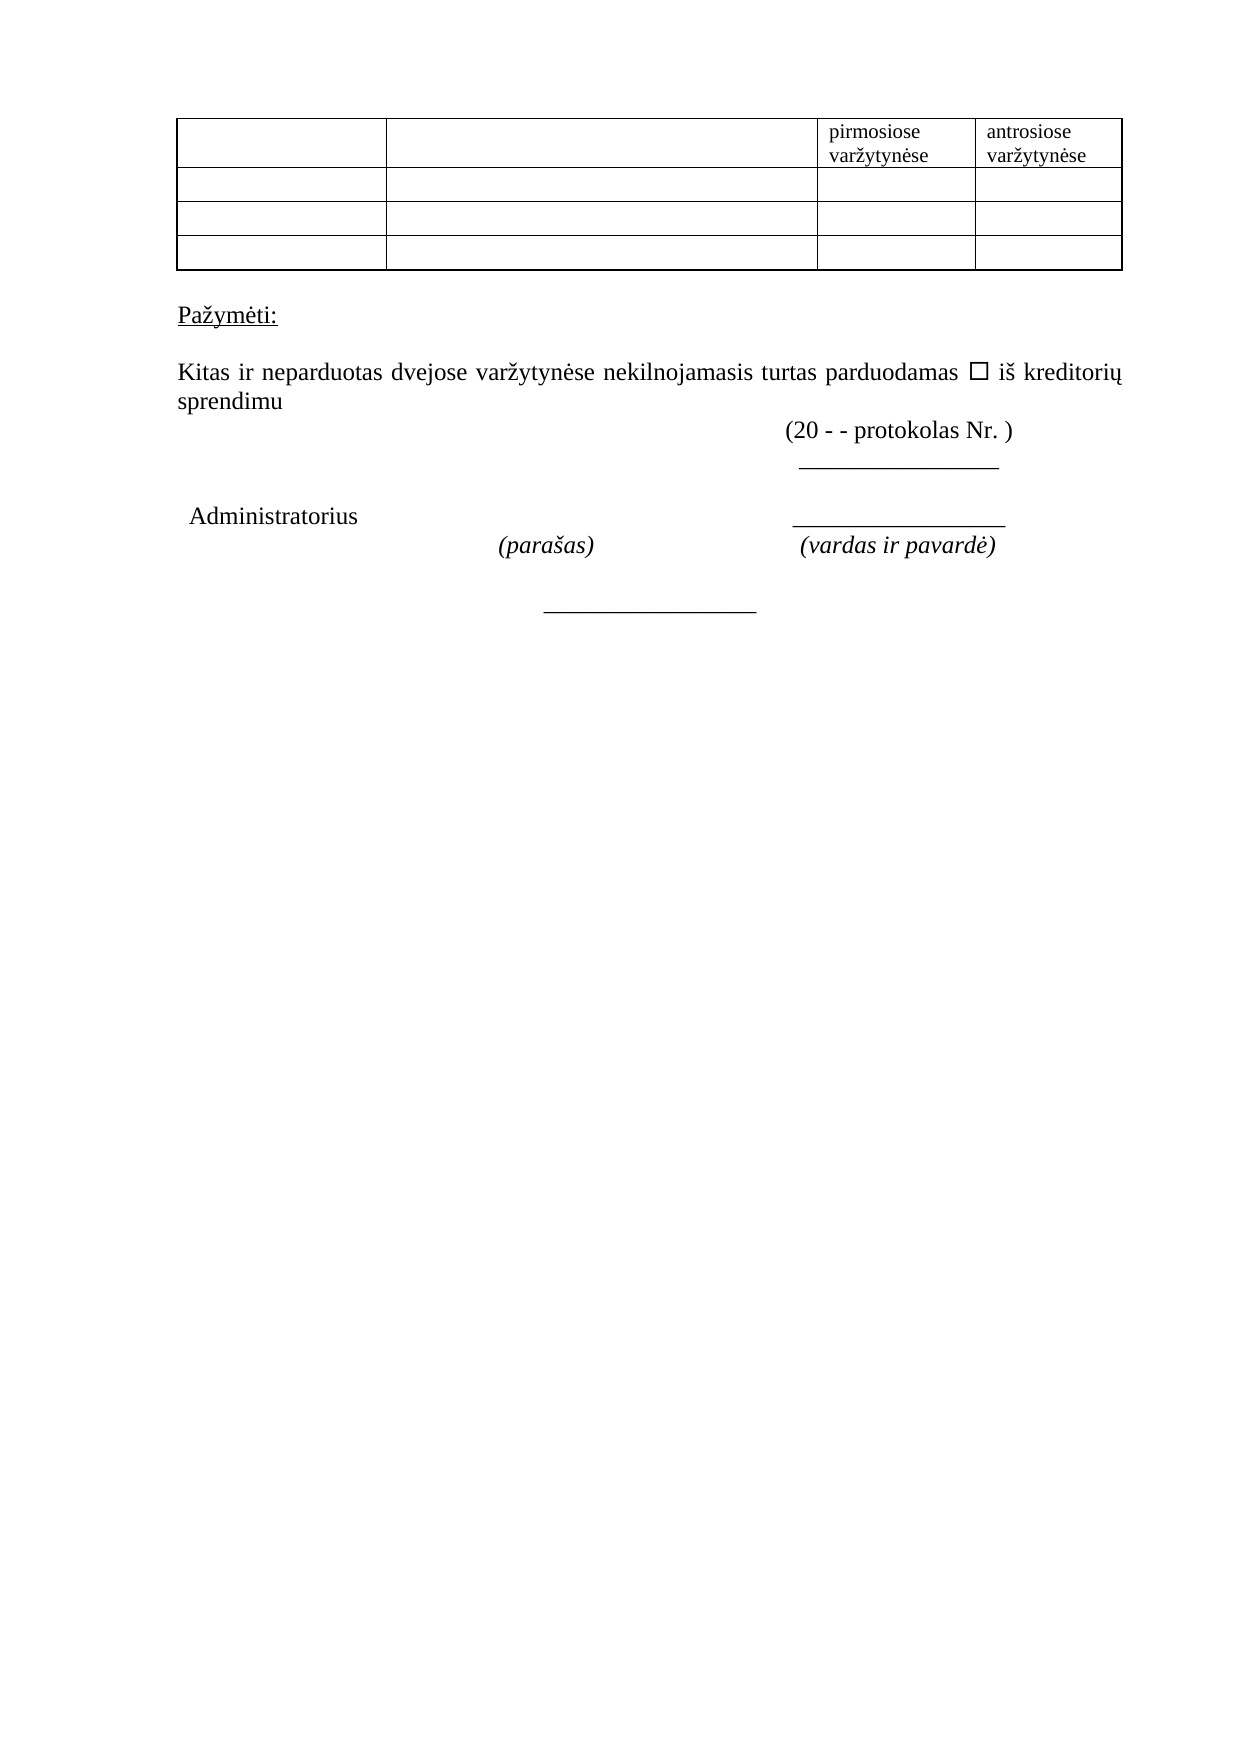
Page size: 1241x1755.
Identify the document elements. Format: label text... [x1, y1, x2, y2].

table_header [177, 415, 676, 472]
table_cell [178, 202, 386, 235]
table_cell [387, 202, 817, 235]
table_cell antrosiose varžytynėse [976, 119, 1121, 167]
table_cell [976, 168, 1121, 201]
table_header _________________ (vardas ir pavardė) [676, 501, 1122, 558]
text Kitas ir neparduotas dvejose varžytynėse nekilnojamasis turtas parduodamas [] iš kreditorių sprendimu [177, 357, 1122, 415]
table_cell [178, 168, 386, 201]
table_header Administratorius [177, 501, 418, 558]
table_cell pirmosiose varžytynėse [818, 119, 975, 167]
table_cell [387, 236, 817, 269]
table_cell [818, 236, 975, 269]
table_cell [178, 236, 386, 269]
table_header (20 - - protokolas Nr. ) ________________ [676, 415, 1122, 472]
table_cell [976, 202, 1121, 235]
table_cell [818, 202, 975, 235]
table_cell [387, 119, 817, 167]
table_cell [818, 168, 975, 201]
text Pažymėti: [177, 300, 1122, 328]
table_header (parašas) [419, 501, 676, 558]
table_cell [178, 119, 386, 167]
text _________________ [177, 587, 1122, 616]
table_cell [387, 168, 817, 201]
table_cell [976, 236, 1121, 269]
